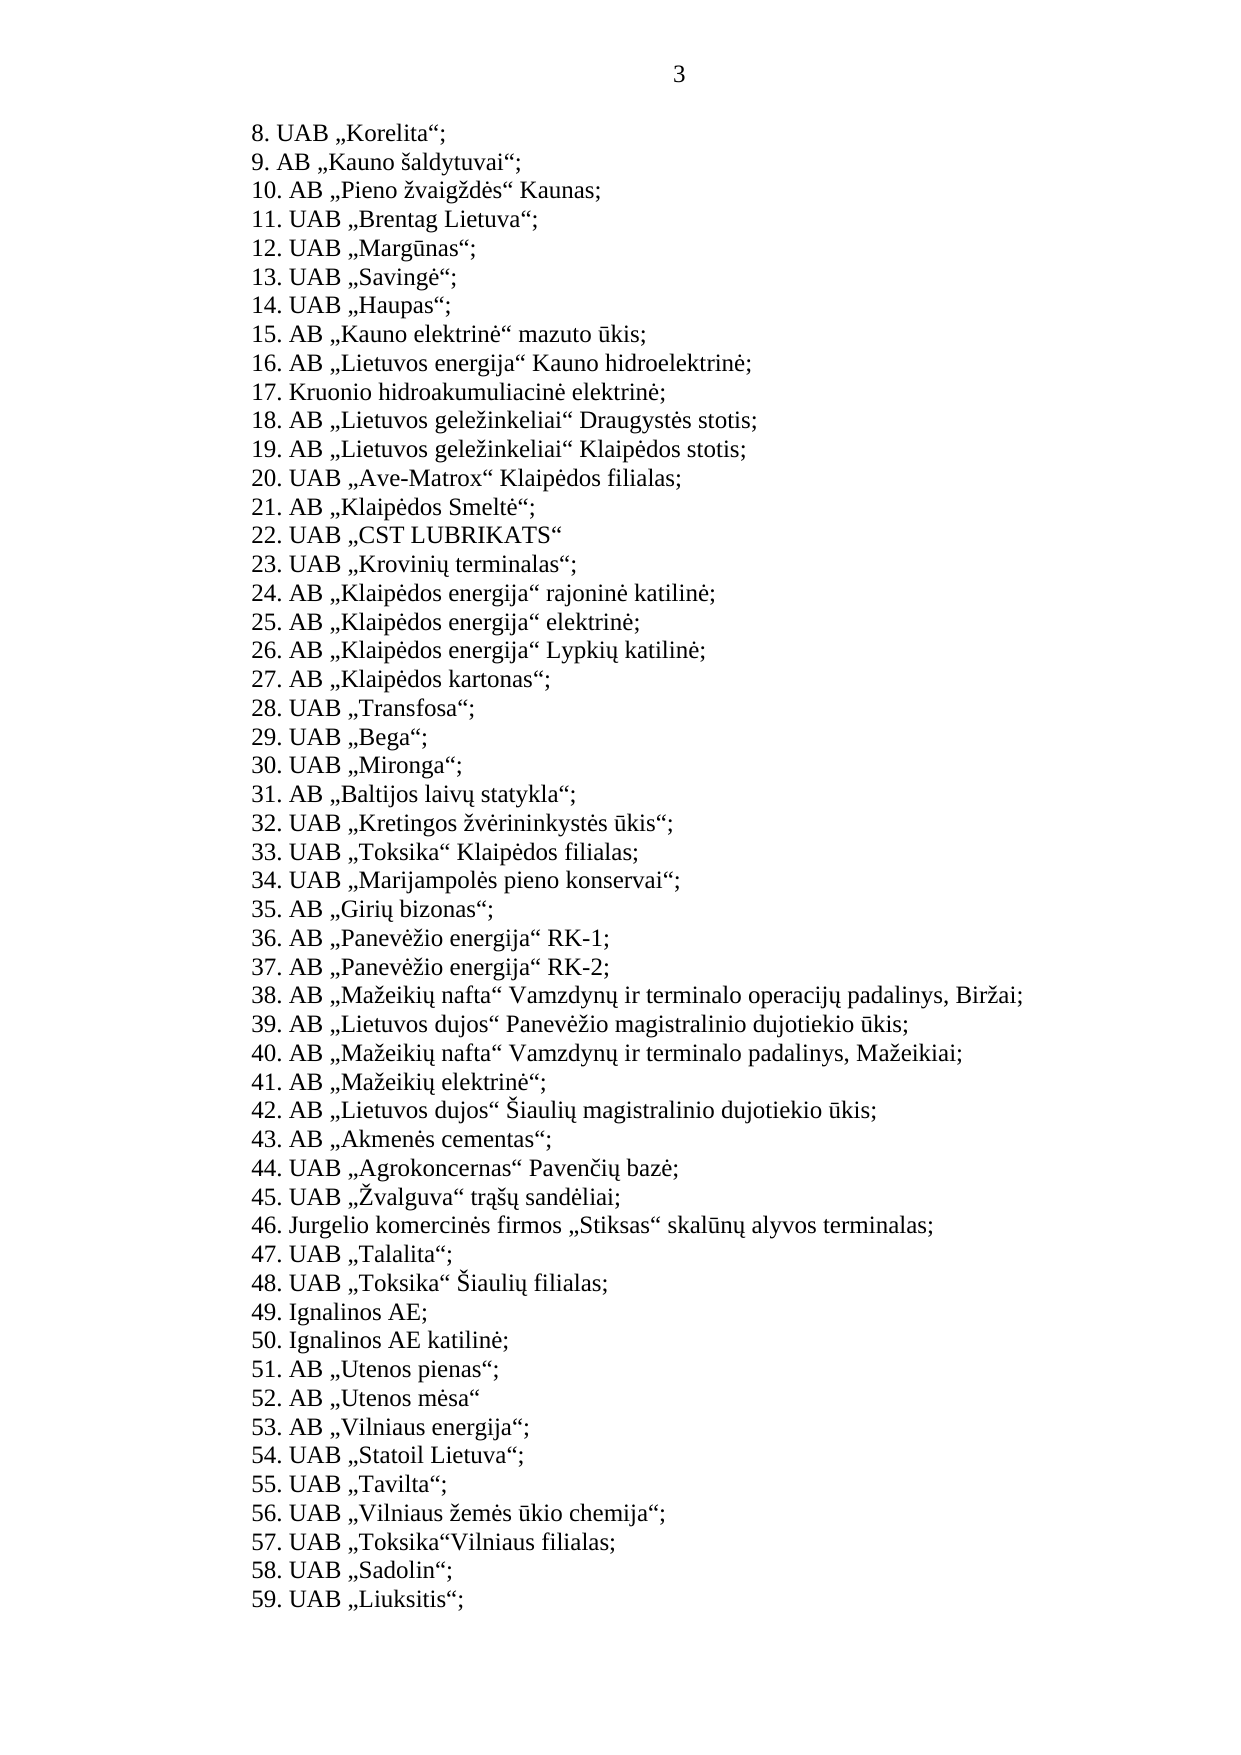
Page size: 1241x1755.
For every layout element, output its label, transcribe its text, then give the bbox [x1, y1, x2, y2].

text 16. AB „Lietuvos energija“ Kauno hidroelektrinė; [177, 348, 1181, 377]
text 52. AB „Utenos mėsa“ [177, 1383, 1181, 1412]
text 45. UAB „Žvalguva“ trąšų sandėliai; [177, 1182, 1181, 1211]
text 26. AB „Klaipėdos energija“ Lypkių katilinė; [177, 636, 1181, 664]
text 50. Ignalinos AE katilinė; [177, 1326, 1181, 1354]
text 30. UAB „Mironga“; [177, 751, 1181, 779]
text 20. UAB „Ave-Matrox“ Klaipėdos filialas; [177, 463, 1181, 492]
text 42. AB „Lietuvos dujos“ Šiaulių magistralinio dujotiekio ūkis; [177, 1096, 1181, 1124]
text 36. AB „Panevėžio energija“ RK-1; [177, 923, 1181, 952]
text 38. AB „Mažeikių nafta“ Vamzdynų ir terminalo operacijų padalinys, Biržai; [177, 981, 1181, 1009]
text 25. AB „Klaipėdos energija“ elektrinė; [177, 607, 1181, 636]
text 18. AB „Lietuvos geležinkeliai“ Draugystės stotis; [177, 406, 1181, 434]
text 34. UAB „Marijampolės pieno konservai“; [177, 866, 1181, 894]
text 43. AB „Akmenės cementas“; [177, 1124, 1181, 1153]
text 58. UAB „Sadolin“; [177, 1556, 1181, 1584]
text 31. AB „Baltijos laivų statykla“; [177, 779, 1181, 808]
text 15. AB „Kauno elektrinė“ mazuto ūkis; [177, 319, 1181, 348]
text 27. AB „Klaipėdos kartonas“; [177, 664, 1181, 693]
text 32. UAB „Kretingos žvėrininkystės ūkis“; [177, 808, 1181, 837]
text 55. UAB „Tavilta“; [177, 1469, 1181, 1498]
text 57. UAB „Toksika“Vilniaus filialas; [177, 1527, 1181, 1556]
text 51. AB „Utenos pienas“; [177, 1354, 1181, 1383]
text 23. UAB „Krovinių terminalas“; [177, 549, 1181, 578]
text 47. UAB „Talalita“; [177, 1239, 1181, 1268]
text 44. UAB „Agrokoncernas“ Pavenčių bazė; [177, 1153, 1181, 1182]
text 48. UAB „Toksika“ Šiaulių filialas; [177, 1268, 1181, 1297]
text 37. AB „Panevėžio energija“ RK-2; [177, 952, 1181, 981]
text 9. AB „Kauno šaldytuvai“; [177, 147, 1181, 176]
text 21. AB „Klaipėdos Smeltė“; [177, 492, 1181, 521]
text 49. Ignalinos AE; [177, 1297, 1181, 1326]
text 12. UAB „Margūnas“; [177, 233, 1181, 262]
text 22. UAB „CST LUBRIKATS“ [177, 521, 1181, 549]
text 8. UAB „Korelita“; [177, 118, 1181, 147]
text 10. AB „Pieno žvaigždės“ Kaunas; [177, 176, 1181, 204]
text 54. UAB „Statoil Lietuva“; [177, 1441, 1181, 1469]
text 35. AB „Girių bizonas“; [177, 894, 1181, 923]
text 11. UAB „Brentag Lietuva“; [177, 204, 1181, 233]
text 17. Kruonio hidroakumuliacinė elektrinė; [177, 377, 1181, 406]
text 33. UAB „Toksika“ Klaipėdos filialas; [177, 837, 1181, 866]
text 46. Jurgelio komercinės firmos „Stiksas“ skalūnų alyvos terminalas; [177, 1211, 1181, 1239]
text 28. UAB „Transfosa“; [177, 693, 1181, 722]
text 53. AB „Vilniaus energija“; [177, 1412, 1181, 1441]
text 29. UAB „Bega“; [177, 722, 1181, 751]
text 59. UAB „Liuksitis“; [177, 1584, 1181, 1613]
text 24. AB „Klaipėdos energija“ rajoninė katilinė; [177, 578, 1181, 607]
text 14. UAB „Haupas“; [177, 291, 1181, 319]
text 19. AB „Lietuvos geležinkeliai“ Klaipėdos stotis; [177, 434, 1181, 463]
text 39. AB „Lietuvos dujos“ Panevėžio magistralinio dujotiekio ūkis; [177, 1009, 1181, 1038]
text 40. AB „Mažeikių nafta“ Vamzdynų ir terminalo padalinys, Mažeikiai; [177, 1038, 1181, 1067]
text 13. UAB „Savingė“; [177, 262, 1181, 291]
text 41. AB „Mažeikių elektrinė“; [177, 1067, 1181, 1096]
text 56. UAB „Vilniaus žemės ūkio chemija“; [177, 1498, 1181, 1527]
